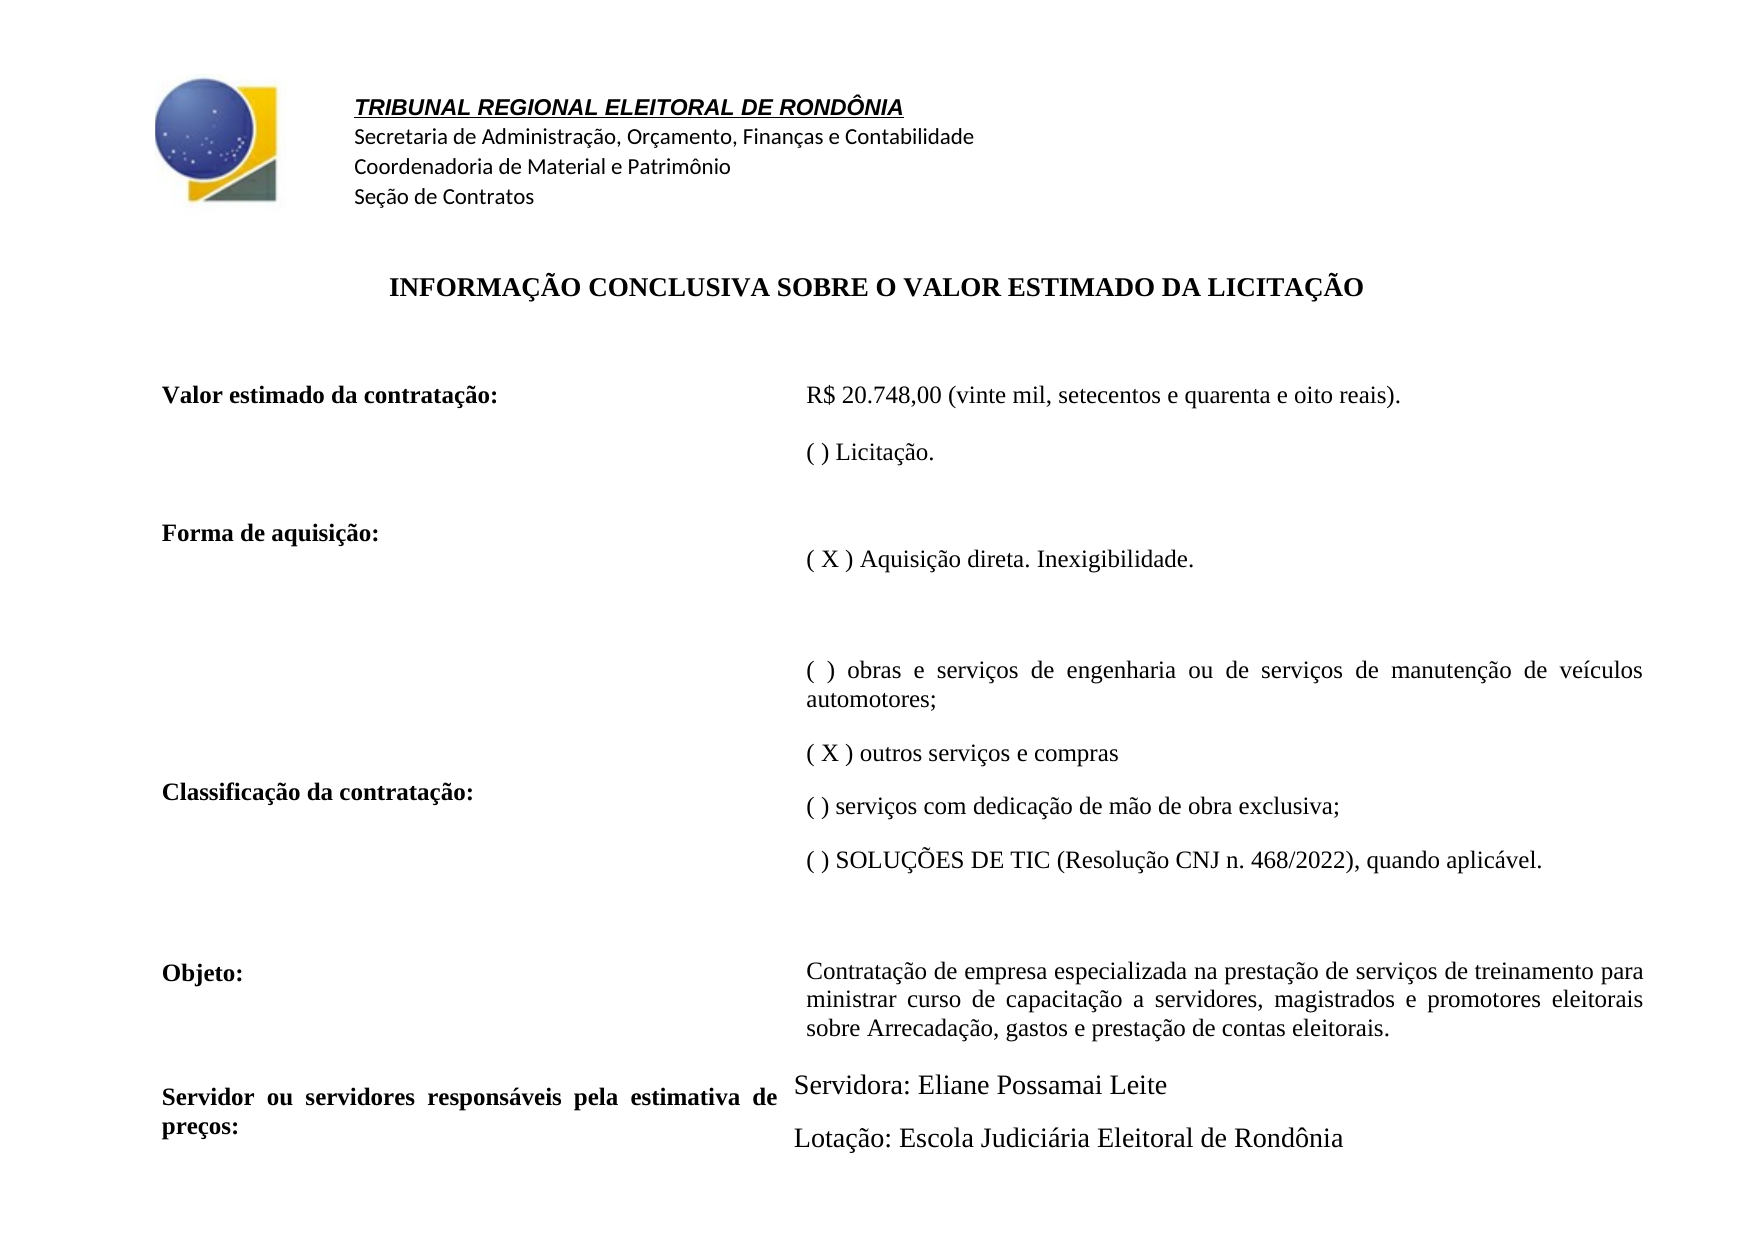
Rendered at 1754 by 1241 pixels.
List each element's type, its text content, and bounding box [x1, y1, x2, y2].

table_header R$ 20.748,00 (vinte mil, setecentos e quarenta e oito reais). [792, 366, 1658, 423]
table_cell Servidora: Eliane Possamai Leite Lotação: Escola Judiciária Eleitoral de Rondônia [792, 1056, 1658, 1166]
table_cell Classificação da contratação: [148, 641, 792, 942]
table_cell Forma de aquisição: [148, 423, 792, 641]
table_cell Servidor ou servidores responsáveis pela estimativa de preços: [148, 1056, 792, 1166]
table_cell Objeto: [148, 942, 792, 1056]
table_cell ( ) obras e serviços de engenharia ou de serviços de manutenção de veículos automotores; ( X ) outros serviços e compras ( ) serviços com dedicação de mão de obra exclusiva; ( ) SOLUÇÕES DE TIC (Resolução CNJ n. 468/2022), quando aplicável. [792, 641, 1658, 942]
table_header Valor estimado da contratação: [148, 366, 792, 423]
text INFORMAÇÃO CONCLUSIVA SOBRE O VALOR ESTIMADO DA LICITAÇÃO [148, 271, 1606, 302]
table_cell Contratação de empresa especializada na prestação de serviços de treinamento para ministrar curso de capacitação a servidores, magistrados e promotores eleitorais sobre Arrecadação, gastos e prestação de contas eleitorais. [792, 942, 1658, 1056]
table_cell ( ) Licitação. ( X ) Aquisição direta. Inexigibilidade. [792, 423, 1658, 641]
